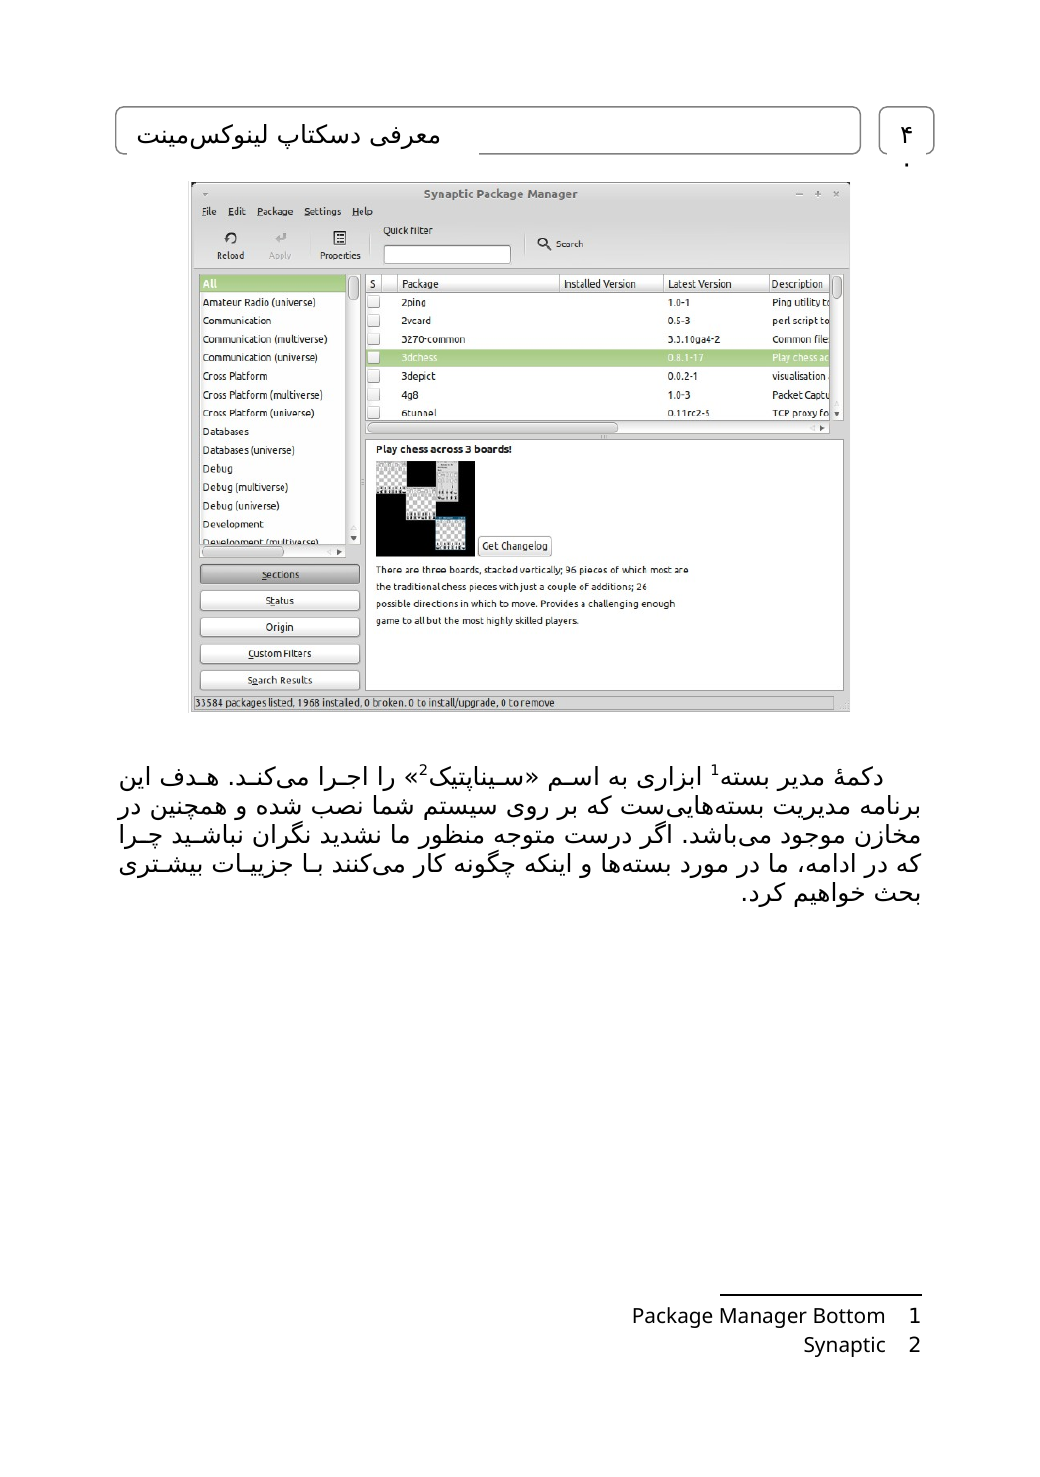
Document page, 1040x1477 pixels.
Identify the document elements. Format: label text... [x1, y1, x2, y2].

text Synaptic [118, 1330, 921, 1358]
text Package Manager Bottom [118, 1301, 921, 1330]
text دکمهٔ مدیر بسته ابزاری به اسم «سیناپتیک» را اجرا می‌کند. هدف این برنامه مدیریت بسته‌هایی‌ست که بر روی سیستم شما نصب شده و همچنین در مخازن موجود می‌باشد. اگر درست متوجه منظور ما نشدید نگران نباشید چرا که در ادامه، ما در مورد بسته‌ها و اینکه چگونه کار می‌کنند با جزییات بیشتری بحث خواهیم کرد. [118, 762, 921, 908]
picture [188, 181, 851, 713]
